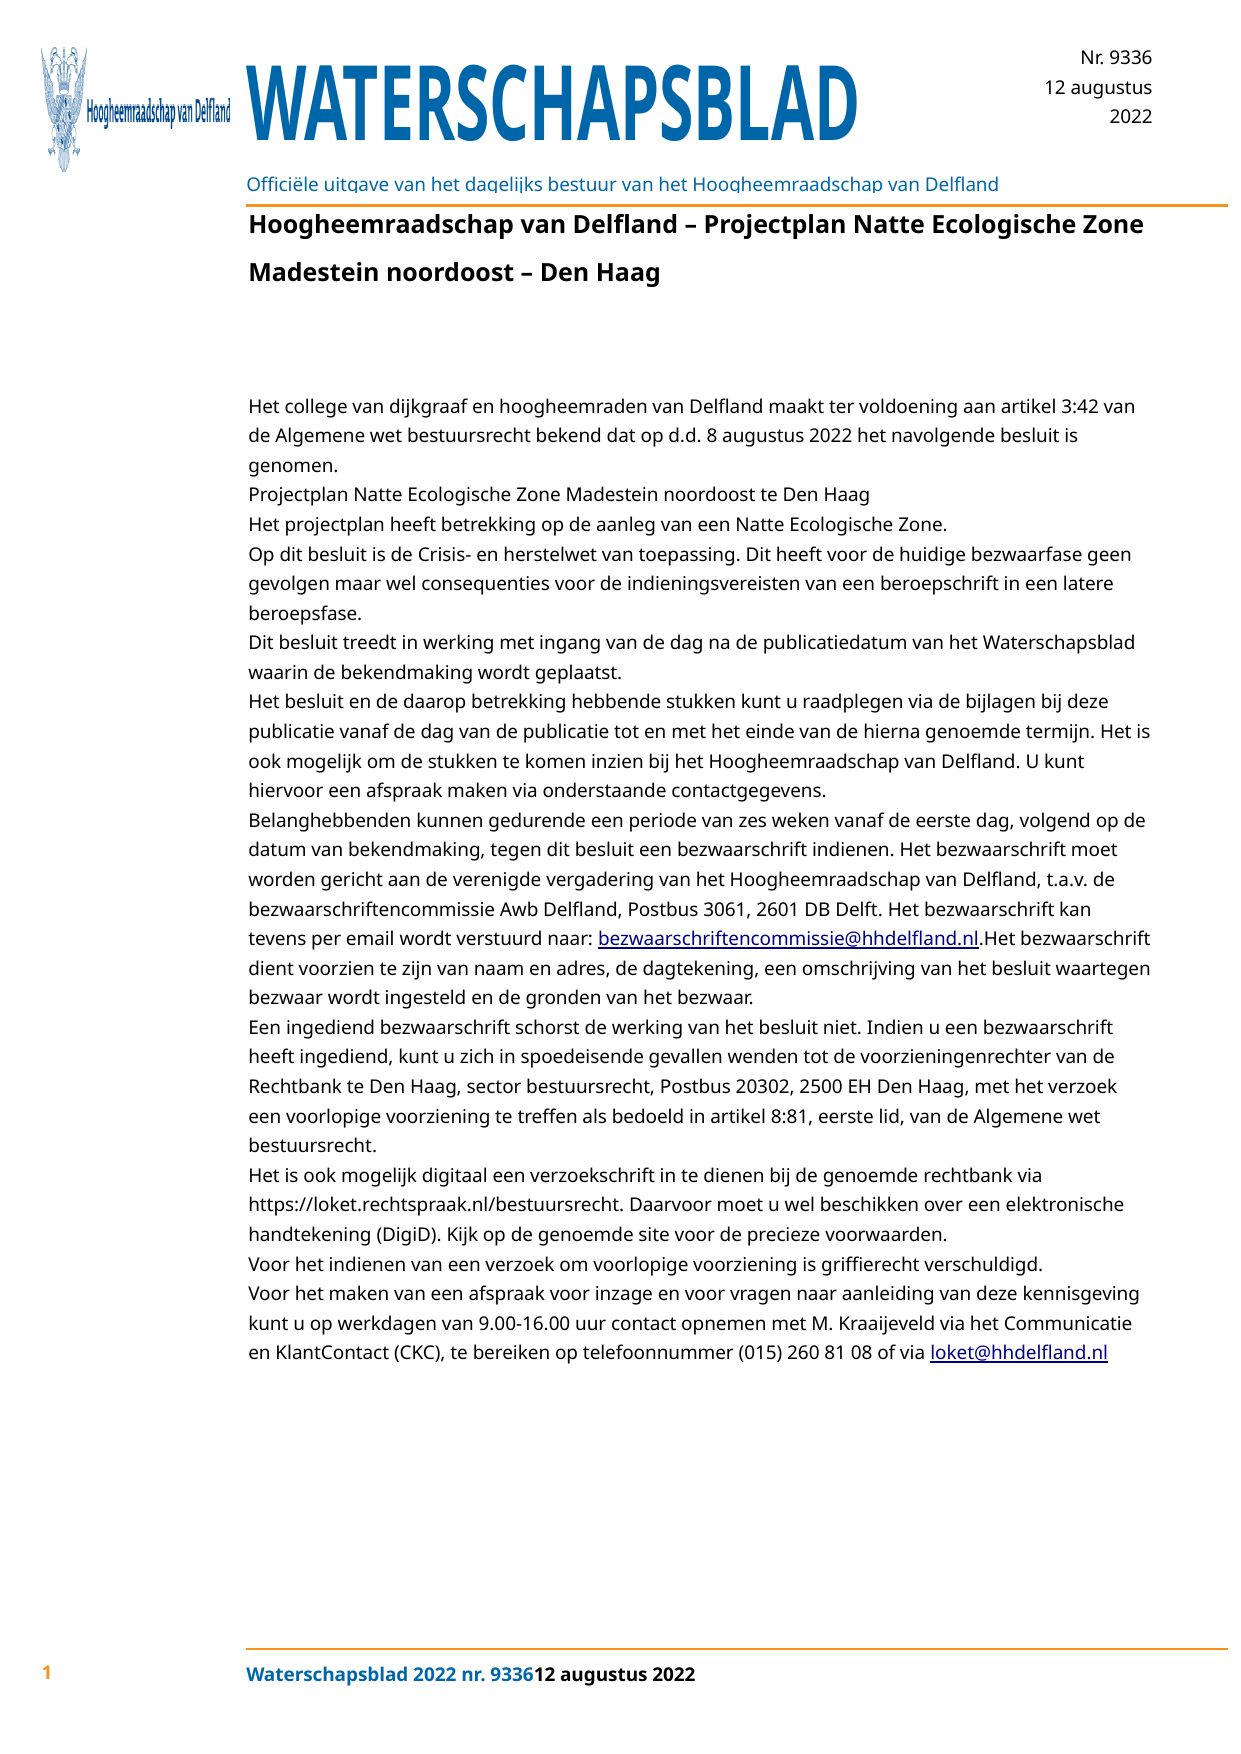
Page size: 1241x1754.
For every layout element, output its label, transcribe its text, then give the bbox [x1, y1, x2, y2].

text Belanghebbenden kunnen gedurende een periode van zes weken vanaf de eerste dag, volgend op de datum van bekendmaking, tegen dit besluit een bezwaarschrift indienen. Het bezwaarschrift moet worden gericht aan de verenigde vergadering van het Hoogheemraadschap van Delfland, t.a.v. de bezwaarschriftencommissie Awb Delfland, Postbus 3061, 2601 DB Delft. Het bezwaarschrift kan tevens per email wordt verstuurd naar: bezwaarschriftencommissie@hhdelfland.nl.Het bezwaarschrift dient voorzien te zijn van naam en adres, de dagtekening, een omschrijving van het besluit waartegen bezwaar wordt ingesteld en de gronden van het bezwaar. [248, 807, 1152, 1010]
picture [41, 47, 231, 172]
text Het besluit en de daarop betrekking hebbende stukken kunt u raadplegen via de bijlagen bij deze publicatie vanaf de dag van de publicatie tot en met het einde van de hierna genoemde termijn. Het is ook mogelijk om de stukken te komen inzien bij het Hoogheemraadschap van Delfland. U kunt hiervoor een afspraak maken via onderstaande contactgegevens. [248, 689, 1152, 803]
text Projectplan Natte Ecologische Zone Madestein noordoost te Den Haag [248, 482, 1152, 507]
text Een ingediend bezwaarschrift schorst de werking van het besluit niet. Indien u een bezwaarschrift heeft ingediend, kunt u zich in spoedeisende gevallen wenden tot de voorzieningenrechter van de Rechtbank te Den Haag, sector bestuursrecht, Postbus 20302, 2500 EH Den Haag, met het verzoek een voorlopige voorziening te treffen als bedoeld in artikel 8:81, eerste lid, van de Algemene wet bestuursrecht. [248, 1014, 1152, 1158]
text Het projectplan heeft betrekking op de aanleg van een Natte Ecologische Zone. [248, 511, 1152, 537]
text Voor het indienen van een verzoek om voorlopige voorziening is griffierecht verschuldigd. [248, 1251, 1152, 1277]
text Voor het maken van een afspraak voor inzage en voor vragen naar aanleiding van deze kennisgeving kunt u op werkdagen van 9.00-16.00 uur contact opnemen met M. Kraaijeveld via het Communicatie en KlantContact (CKC), te bereiken op telefoonnummer (015) 260 81 08 of via loket@hhdelfland.nl [248, 1280, 1152, 1365]
text Hoogheemraadschap van Delfland – Projectplan Natte Ecologische Zone Madestein noordoost – Den Haag [248, 207, 1152, 288]
text Op dit besluit is de Crisis- en herstelwet van toepassing. Dit heeft voor de huidige bezwaarfase geen gevolgen maar wel consequenties voor de indieningsvereisten van een beroepschrift in een latere beroepsfase. [248, 541, 1152, 626]
text Dit besluit treedt in werking met ingang van de dag na de publicatiedatum van het Waterschapsblad waarin de bekendmaking wordt geplaatst. [248, 629, 1152, 685]
text Het is ook mogelijk digitaal een verzoekschrift in te dienen bij de genoemde rechtbank via https://loket.rechtspraak.nl/bestuursrecht. Daarvoor moet u wel beschikken over een elektronische handtekening (DigiD). Kijk op de genoemde site voor de precieze voorwaarden. [248, 1162, 1152, 1247]
text Het college van dijkgraaf en hoogheemraden van Delfland maakt ter voldoening aan artikel 3:42 van de Algemene wet bestuursrecht bekend dat op d.d. 8 augustus 2022 het navolgende besluit is genomen. [248, 393, 1152, 478]
